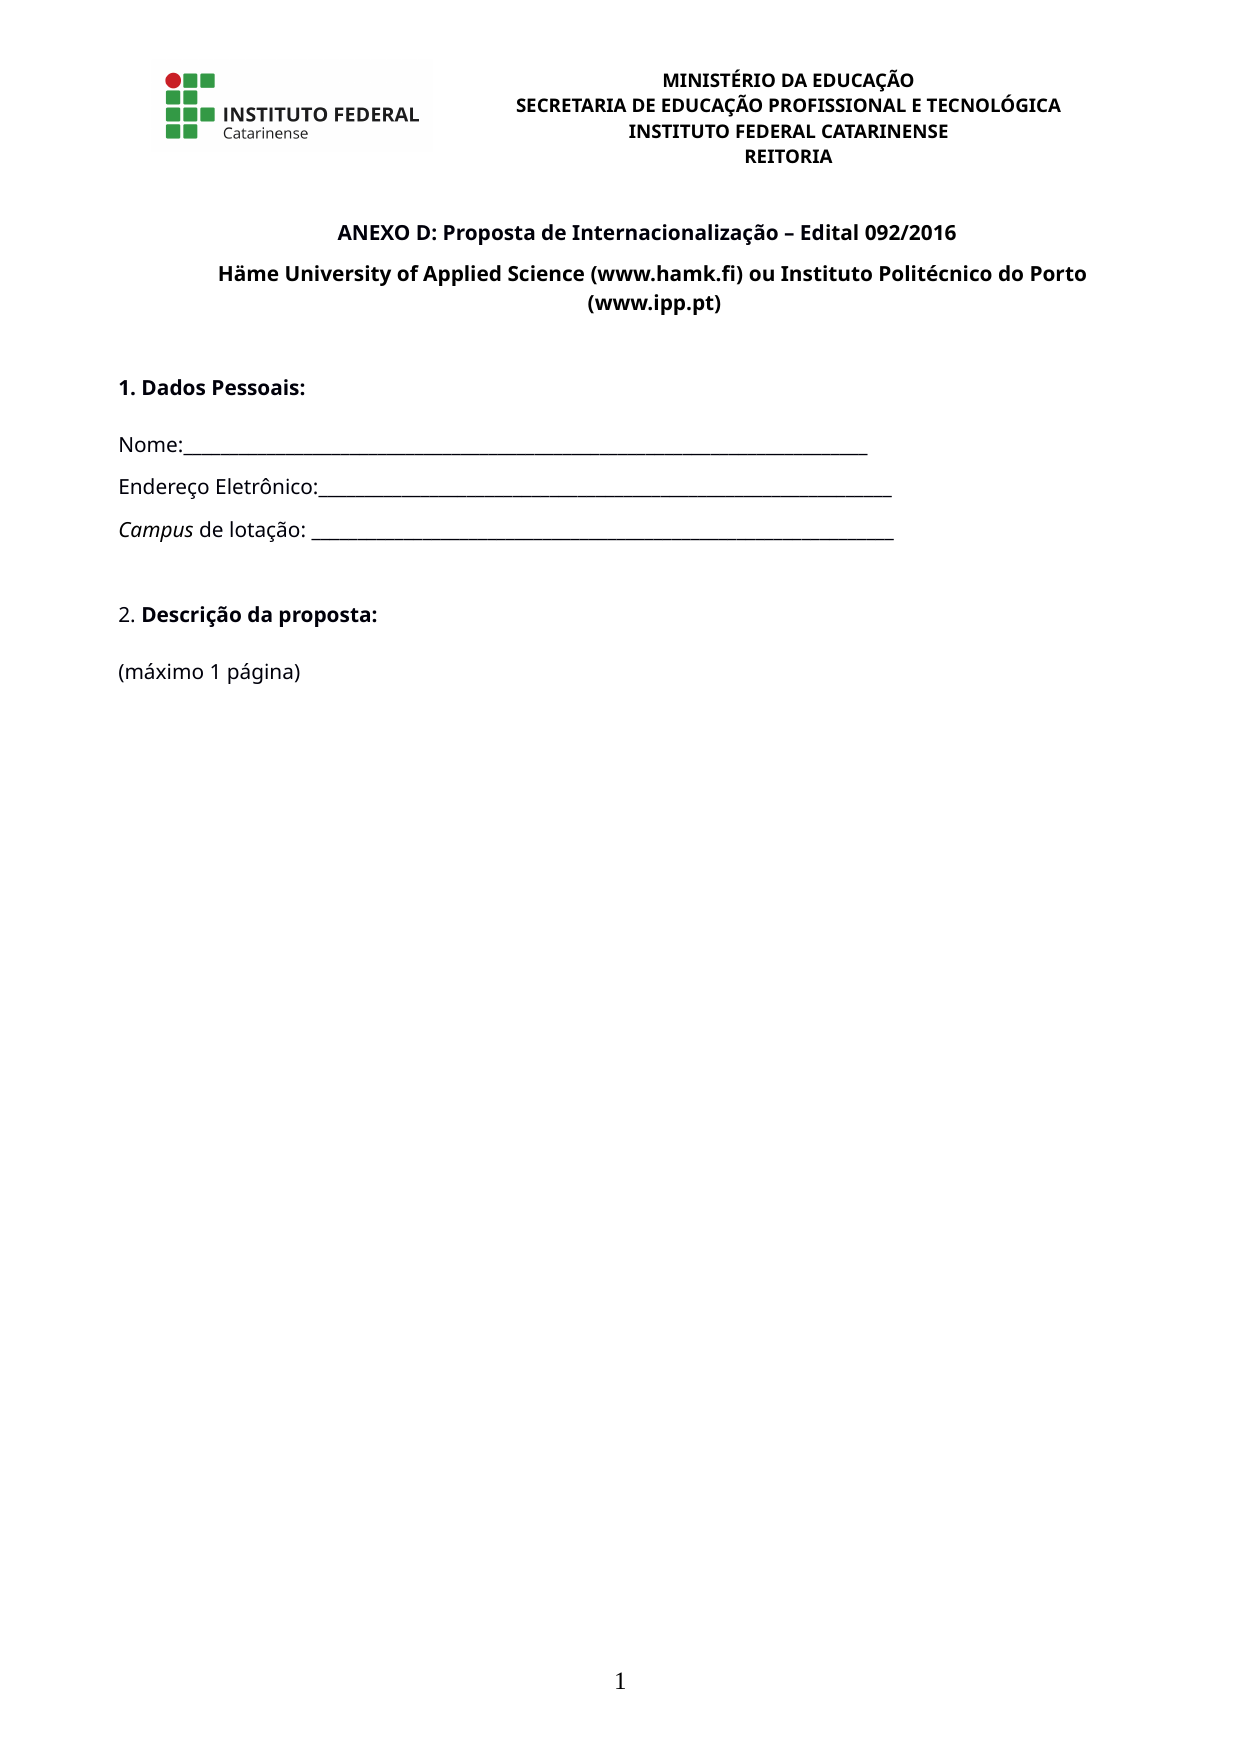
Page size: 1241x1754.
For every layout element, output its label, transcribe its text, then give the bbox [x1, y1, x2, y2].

text ANEXO D: Proposta de Internacionalização – Edital 092/2016 [177, 218, 1122, 247]
text Endereço Eletrônico:______________________________________________________________ [118, 472, 1122, 501]
text 1. Dados Pessoais: [118, 373, 1122, 401]
text (máximo 1 página) [118, 657, 1122, 686]
text 2. Descrição da proposta: [118, 600, 1122, 629]
picture [151, 59, 433, 152]
text Nome:__________________________________________________________________________ [118, 430, 1122, 458]
text Campus de lotação: _______________________________________________________________ [118, 515, 1122, 543]
text Häme University of Applied Science (www.hamk.fi) ou Instituto Politécnico do Porto (www.ipp.pt) [177, 259, 1122, 316]
